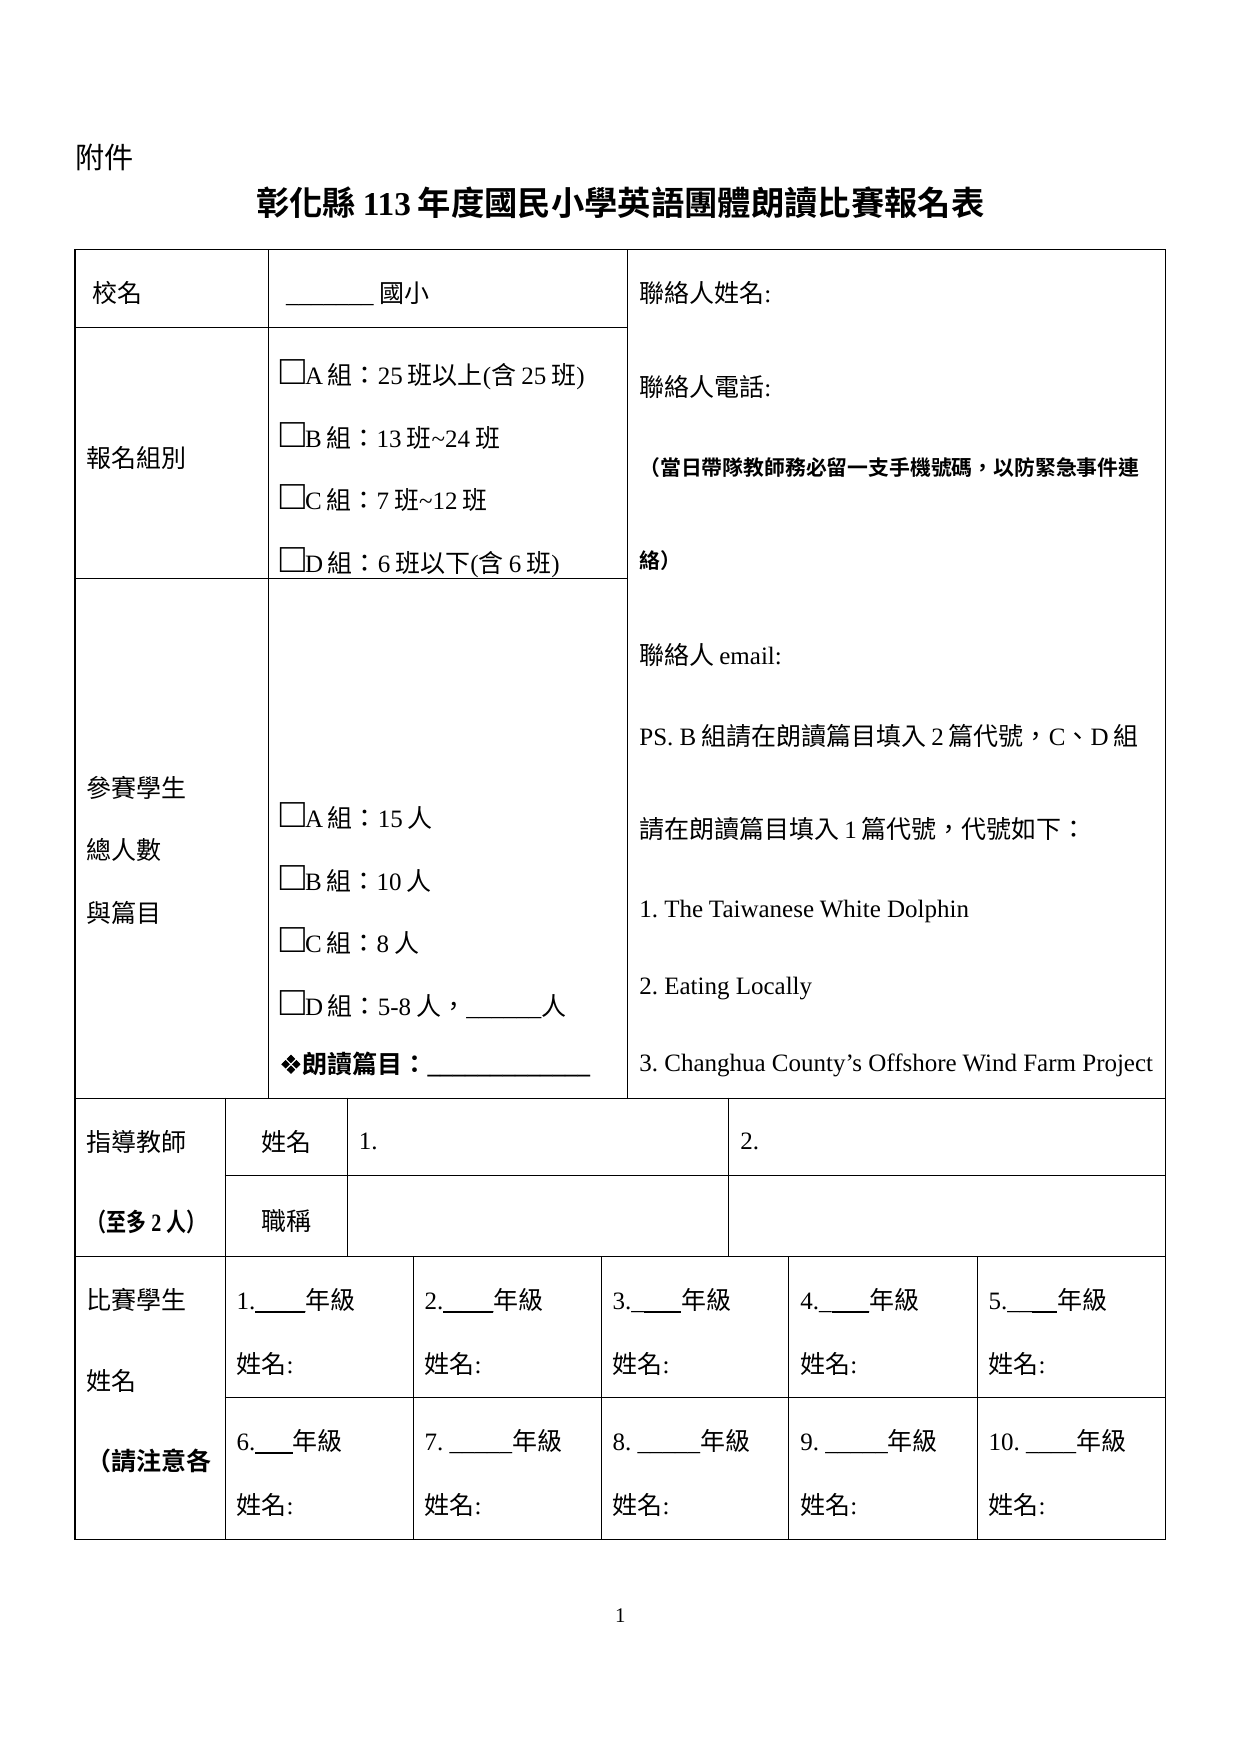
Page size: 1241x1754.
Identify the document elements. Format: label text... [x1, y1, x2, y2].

table_cell 指導教師 （至多2人） [76, 1099, 225, 1256]
table_cell 4._ _年級 [789, 1257, 977, 1319]
table_cell 姓名: [978, 1461, 1165, 1539]
table_cell 姓名: [226, 1461, 413, 1539]
table_cell □A組：15人 □B組：10人 □C組：8人 □D組：5-8人，______人 朗讀篇目：_____________ [269, 579, 627, 1097]
table_cell 1. [348, 1099, 728, 1175]
table_cell 7. _____年級 [414, 1398, 601, 1461]
table_cell 姓名: [978, 1320, 1165, 1397]
table_cell 姓名: [414, 1461, 601, 1539]
table_cell 職稱 [226, 1176, 347, 1256]
text 彰化縣113年度國民小學英語團體朗讀比賽報名表 [75, 177, 1165, 225]
table_header 聯絡人姓名: 聯絡人電話: （當日帶隊教師務必留一支手機號碼，以防緊急事件連絡） 聯絡人email: PS. B組請在朗讀篇目填入2篇代號，C、D組請在朗讀篇目填入1篇代號，代號如下： 1. The Taiwanese White Dolphin 2. Eating Locally 3. Changhua County’s Offshore Wind Farm Project [628, 250, 1165, 1097]
table_header _______ 國小 [269, 250, 627, 327]
table_cell 比賽學生 姓名 （請注意各 [76, 1257, 225, 1539]
table_cell 姓名: [602, 1320, 788, 1397]
table_cell 1. _ _年級 [226, 1257, 413, 1319]
table_cell 5.__ 年級 [978, 1257, 1165, 1319]
table_cell 姓名 [226, 1099, 347, 1175]
table_cell 2. [729, 1099, 1165, 1175]
table_cell 報名組別 [76, 328, 268, 578]
table_cell 姓名: [414, 1320, 601, 1397]
table_cell [348, 1176, 728, 1256]
table_cell 參賽學生 總人數 與篇目 [76, 579, 268, 1097]
text 附件 [75, 114, 1165, 177]
table_cell □A組：25班以上(含25班) □B組：13班~24班 □C組：7班~12班 □D組：6班以下(含6班) [269, 328, 627, 578]
table_cell 2. _ _年級 [414, 1257, 601, 1319]
table_cell 姓名: [789, 1320, 977, 1397]
table_cell 9. _____年級 [789, 1398, 977, 1461]
table_header 校名 [76, 250, 268, 327]
table_cell [729, 1176, 1165, 1256]
table_cell 6. _年級 [226, 1398, 413, 1461]
table_cell 姓名: [226, 1320, 413, 1397]
table_cell 8. _____年級 [602, 1398, 788, 1461]
table_cell 10. ____年級 [978, 1398, 1165, 1461]
table_cell 姓名: [602, 1461, 788, 1539]
table_cell 姓名: [789, 1461, 977, 1539]
table_cell 3._ _ 年級 [602, 1257, 788, 1319]
